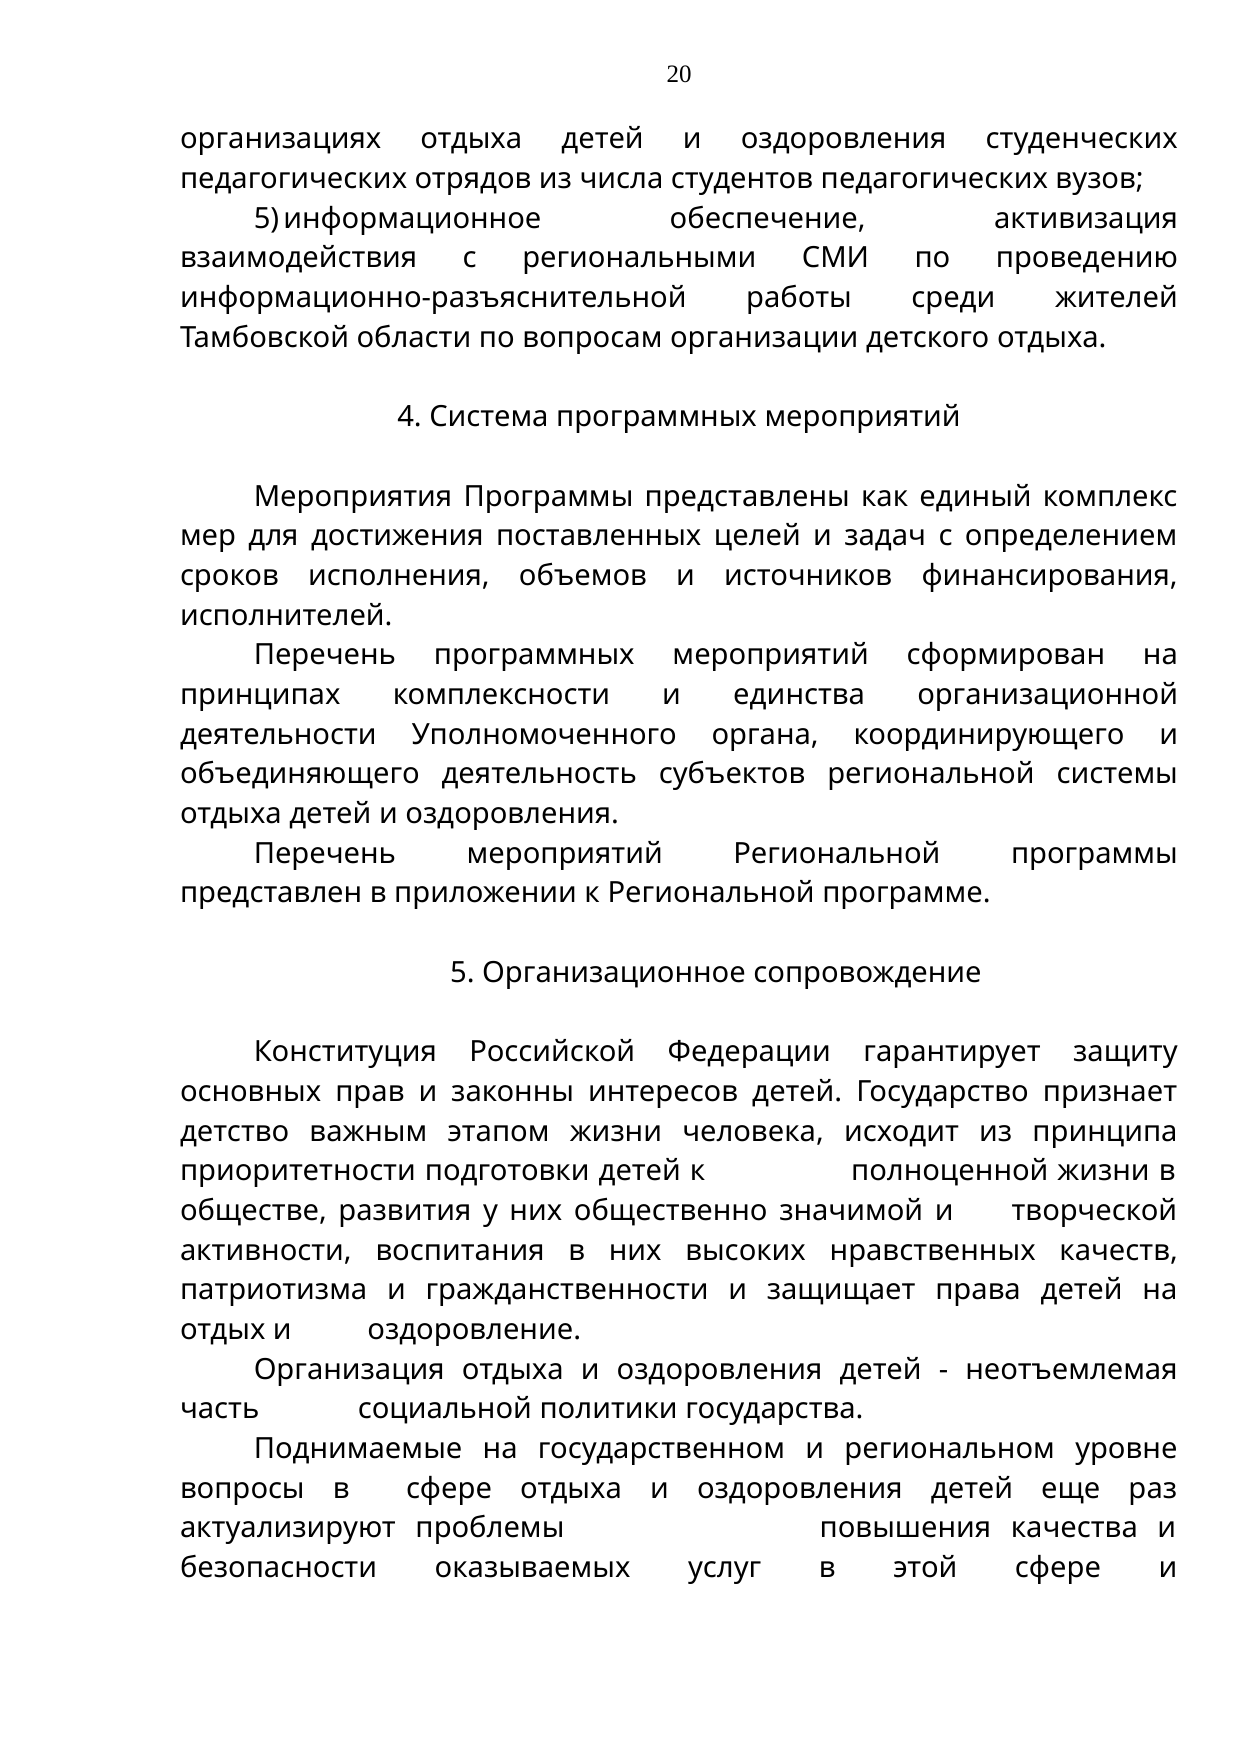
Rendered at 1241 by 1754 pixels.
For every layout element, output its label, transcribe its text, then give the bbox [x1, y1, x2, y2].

text Перечень мероприятий Региональной программы представлен в приложении к Региональной программе. [180, 832, 1178, 911]
list информационное обеспечение, активизация взаимодействия с региональными СМИ по проведению информационно-разъяснительной работы среди жителей Тамбовской области по вопросам организации детского отдыха. [180, 197, 1178, 356]
text Поднимаемые на государственном и региональном уровне вопросы в сфере отдыха и оздоровления детей еще раз актуализируют проблемы повышения качества и безопасности оказываемых услуг в этой сфере и [180, 1427, 1178, 1586]
text 4. Система программных мероприятий [180, 395, 1178, 435]
text Организация отдыха и оздоровления детей - неотъемлемая часть социальной политики государства. [180, 1348, 1178, 1427]
text Мероприятия Программы представлены как единый комплекс мер для достижения поставленных целей и задач с определением сроков исполнения, объемов и источников финансирования, исполнителей. [180, 475, 1178, 633]
list организациях отдыха детей и оздоровления студенческих педагогических отрядов из числа студентов педагогических вузов; [180, 118, 1178, 197]
text 5. Организационное сопровождение [180, 951, 1178, 991]
text Перечень программных мероприятий сформирован на принципах комплексности и единства организационной деятельности Уполномоченного органа, координирующего и объединяющего деятельность субъектов региональной системы отдыха детей и оздоровления. [180, 633, 1178, 832]
text Конституция Российской Федерации гарантирует защиту основных прав и законны интересов детей. Государство признает детство важным этапом жизни человека, исходит из принципа приоритетности подготовки детей к полноценной жизни в обществе, развития у них общественно значимой и творческой активности, воспитания в них высоких нравственных качеств, патриотизма и гражданственности и защищает права детей на отдых и оздоровление. [180, 1030, 1178, 1348]
